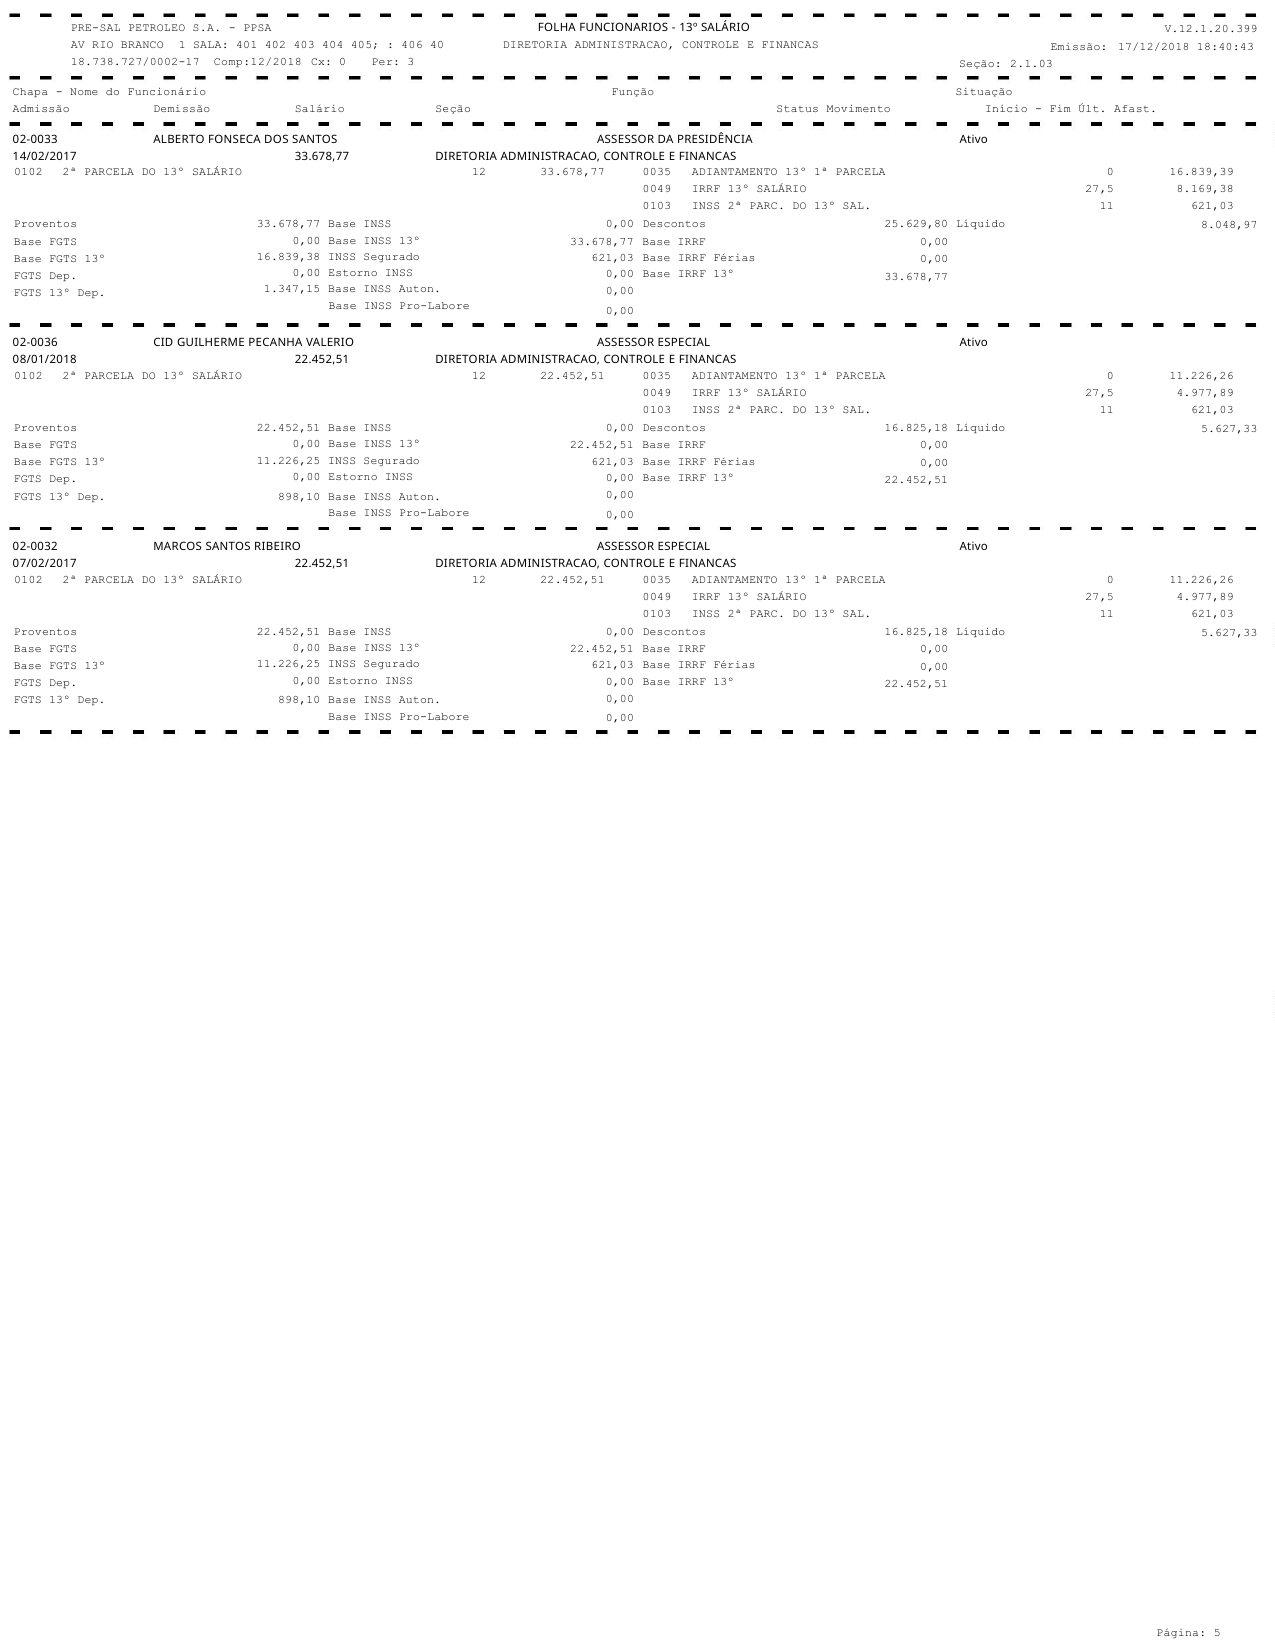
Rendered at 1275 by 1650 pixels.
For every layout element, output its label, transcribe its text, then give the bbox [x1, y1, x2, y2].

text 0,00 [920, 438, 1024, 451]
text Base FGTS [13, 642, 95, 655]
text 11.226,25 INSS Segurado [257, 657, 445, 671]
text V.12.1.20.399 [1164, 22, 1275, 35]
text Status Movimento [776, 101, 908, 115]
text 22.452,51 [884, 677, 966, 690]
text ASSESSOR ESPECIAL [597, 540, 737, 553]
text 8.738.727/0002-17 Comp:12/2018 Cx: 0 [78, 54, 368, 68]
text 103 [650, 606, 688, 620]
text 2-0032 [19, 540, 80, 553]
text 2ª PARCELA DO 13º SALÁRIO [62, 572, 267, 586]
text Salário [294, 101, 362, 115]
text 22.452,51 [294, 353, 386, 367]
text Admissão Demissão [12, 101, 236, 115]
text 4/02/2017 [19, 149, 101, 163]
text Base FGTS [13, 234, 95, 248]
text Ativo [959, 132, 1182, 146]
text FOLHA FUNCIONARIOS - 13º SALÁRIO [538, 20, 793, 34]
text 8/01/2018 [19, 353, 101, 367]
text 11.226,25 INSS Segurado [257, 453, 445, 467]
text 7/02/2017 [19, 557, 101, 570]
text 0035 [642, 165, 688, 178]
text 0 [642, 589, 650, 603]
text 0,00 [920, 660, 966, 673]
text 0,00 Estorno INSS [292, 469, 445, 483]
text 16.825,18 Líquido [884, 421, 1024, 434]
text Base INSS Pro-Labore [328, 506, 496, 519]
text 0,00 [606, 487, 782, 501]
text 0 [1107, 572, 1131, 586]
picture [0, 0, 1275, 1650]
text 33.678,77 [294, 149, 384, 163]
text 0 [642, 386, 650, 399]
text FGTS 13º Dep. [13, 286, 123, 299]
text IRRF 13º SALÁRIO [692, 182, 911, 195]
text 0,00 Estorno INSS [292, 266, 496, 279]
text 11 [1099, 606, 1131, 620]
text INSS 2ª PARC. DO 13º SAL. [692, 606, 896, 620]
text 22.452,51 Base IRRF [570, 438, 782, 451]
text 11.226,26 [1169, 368, 1251, 382]
text 16.839,38 INSS Segurado [257, 249, 496, 263]
text 0,00 [920, 234, 1024, 248]
text 0,00 [606, 711, 651, 724]
text 1 [12, 149, 19, 163]
text FGTS Dep. [13, 472, 123, 486]
text 0 [14, 368, 21, 382]
text 12 [472, 165, 503, 178]
text DIRETORIA ADMINISTRACAO, CONTROLE E FINANCAS [435, 353, 776, 367]
text 16.839,39 [1169, 165, 1251, 178]
text 0,00 [606, 303, 651, 317]
text 0,00 Descontos [606, 624, 724, 638]
text 0 [14, 572, 21, 586]
text 103 [650, 199, 688, 212]
text 12 [472, 572, 503, 586]
text Proventos [13, 217, 95, 231]
text 22.452,51 [294, 557, 384, 570]
text Função [611, 84, 672, 98]
text INSS 2ª PARC. DO 13º SAL. [692, 199, 896, 212]
text Seção [435, 101, 488, 115]
text 0 [12, 132, 19, 146]
text 27,5 [1085, 182, 1131, 195]
text 2ª PARCELA DO 13º SALÁRIO [62, 165, 267, 178]
text CID GUILHERME PECANHA VALERIO [153, 336, 386, 349]
text IRRF 13º SALÁRIO [692, 386, 824, 399]
text 22.452,51 [540, 572, 622, 586]
text Base FGTS 13º [13, 455, 123, 468]
text ASSESSOR ESPECIAL [597, 336, 737, 349]
text 102 [21, 165, 60, 178]
text Página: 5 [1156, 1626, 1237, 1639]
text 5.627,33 [1201, 422, 1275, 435]
text FGTS Dep. [13, 268, 123, 282]
text 0 [12, 353, 19, 367]
text 25.629,80 Líquido [884, 217, 1024, 231]
text Base FGTS [13, 438, 95, 451]
text 0,00 Base IRRF 13º [606, 267, 782, 280]
text 0,00 Descontos [606, 217, 724, 231]
text 11 [1099, 403, 1131, 416]
text 33.678,77 Base IRRF [570, 234, 782, 248]
text 33.678,77 Base INSS [257, 217, 496, 231]
text 103 [650, 403, 688, 416]
text DIRETORIA ADMINISTRACAO, CONTROLE E FINANCAS [435, 557, 776, 570]
text ASSESSOR DA PRESIDÊNCIA [597, 132, 787, 146]
text 621,03 [1191, 606, 1251, 620]
text FGTS 13º Dep. [13, 693, 123, 706]
text 898,10 Base INSS Auton. [278, 693, 496, 706]
text Base INSS Pro-Labore [328, 298, 496, 312]
text 22.452,51 [540, 368, 622, 382]
text 8.048,97 [1201, 218, 1275, 231]
text 0 [1107, 368, 1131, 382]
text 2ª PARCELA DO 13º SALÁRIO [62, 368, 267, 382]
text DIRETORIA ADMINISTRACAO, CONTROLE E FINANCAS [435, 149, 787, 163]
text 0 [642, 199, 650, 212]
text 0 [642, 403, 650, 416]
text 1 [71, 54, 78, 68]
text 22.452,51 [884, 473, 966, 486]
text 049 [650, 589, 688, 603]
text Ativo [959, 336, 1012, 349]
text 0 [12, 336, 19, 349]
text 33.678,77 [540, 165, 622, 178]
text ADIANTAMENTO 13º 1ª PARCELA [692, 368, 911, 382]
text 0,00 Base INSS 13º [292, 233, 496, 247]
text 0035 [642, 572, 688, 586]
text 8.169,38 [1176, 182, 1251, 195]
text 4.977,89 [1176, 589, 1251, 603]
text 621,03 Base IRRF Férias [591, 658, 782, 671]
text 22.452,51 Base INSS [257, 624, 445, 638]
text 0,00 Base IRRF 13º [606, 674, 782, 688]
text 5.627,33 [1201, 625, 1275, 639]
text FGTS 13º Dep. [13, 489, 123, 503]
text 0,00 Estorno INSS [292, 673, 445, 687]
text 049 [650, 182, 688, 195]
text Base FGTS 13º [13, 659, 123, 672]
text Emissão: [1050, 39, 1118, 53]
text DIRETORIA ADMINISTRACAO, CONTROLE E FINANCAS [503, 37, 844, 51]
text Início - Fim Últ. Afast. [985, 101, 1182, 115]
text PRE-SAL PETROLEO S.A. - PPSA [71, 20, 297, 34]
text AV RIO BRANCO 1 SALA: 401 402 403 404 405; : 406 40 [71, 37, 469, 51]
text 0 [642, 606, 650, 620]
text 0 [14, 165, 21, 178]
text 1.347,15 Base INSS Auton. [264, 282, 496, 296]
text Proventos [13, 624, 95, 638]
text 0035 [642, 368, 688, 382]
text 0,00 [920, 456, 966, 469]
text 2-0036 [19, 336, 80, 349]
text 621,03 [1191, 199, 1251, 212]
text 22.452,51 Base INSS [257, 421, 445, 434]
text ALBERTO FONSECA DOS SANTOS [153, 132, 384, 146]
text 0 [1107, 165, 1131, 178]
text 0,00 Base IRRF 13º [606, 470, 782, 484]
text 0,00 [920, 642, 1024, 655]
text 049 [650, 386, 688, 399]
text 12 [472, 368, 503, 382]
text Seção: 2.1.03 [959, 56, 1070, 70]
text 11 [1099, 199, 1131, 212]
text Proventos [13, 421, 95, 434]
text 0 [642, 182, 650, 195]
text Base FGTS 13º [13, 251, 123, 265]
text 898,10 Base INSS Auton. [278, 489, 496, 503]
text 0,00 [920, 252, 966, 266]
text FGTS Dep. [13, 676, 123, 689]
text IRRF 13º SALÁRIO [692, 589, 911, 603]
text 621,03 Base IRRF Férias [591, 454, 782, 468]
text MARCOS SANTOS RIBEIRO [153, 540, 384, 553]
text 22.452,51 Base IRRF [570, 642, 782, 655]
text Chapa - Nome do Funcionário [12, 84, 236, 98]
text 621,03 Base IRRF Férias [591, 250, 782, 264]
text 0,00 [606, 284, 782, 297]
text 4.977,89 [1176, 386, 1251, 399]
text 0,00 Base INSS 13º [292, 641, 445, 654]
text ADIANTAMENTO 13º 1ª PARCELA [692, 572, 911, 586]
text 11.226,26 [1169, 572, 1251, 586]
text Per: 3 [371, 55, 431, 68]
text 0,00 [606, 691, 782, 705]
text ADIANTAMENTO 13º 1ª PARCELA [692, 165, 911, 178]
text INSS 2ª PARC. DO 13º SAL. [692, 403, 896, 416]
text 102 [21, 368, 60, 382]
text 0 [12, 557, 19, 570]
text 0,00 [606, 507, 651, 521]
text 0 [12, 540, 19, 553]
text Base INSS Pro-Labore [328, 709, 496, 723]
text 16.825,18 Líquido [884, 624, 1024, 638]
text 102 [21, 572, 60, 586]
text 2-0033 [19, 132, 80, 146]
text 27,5 [1085, 386, 1131, 399]
text 33.678,77 [884, 269, 966, 283]
text 27,5 [1085, 589, 1131, 603]
text 17/12/2018 18:40:43 [1118, 39, 1275, 53]
text Ativo [959, 540, 1012, 553]
text 0,00 Base INSS 13º [292, 437, 445, 451]
text 0,00 Descontos [606, 421, 724, 434]
text 621,03 [1191, 403, 1251, 416]
text Situação [955, 84, 1030, 98]
